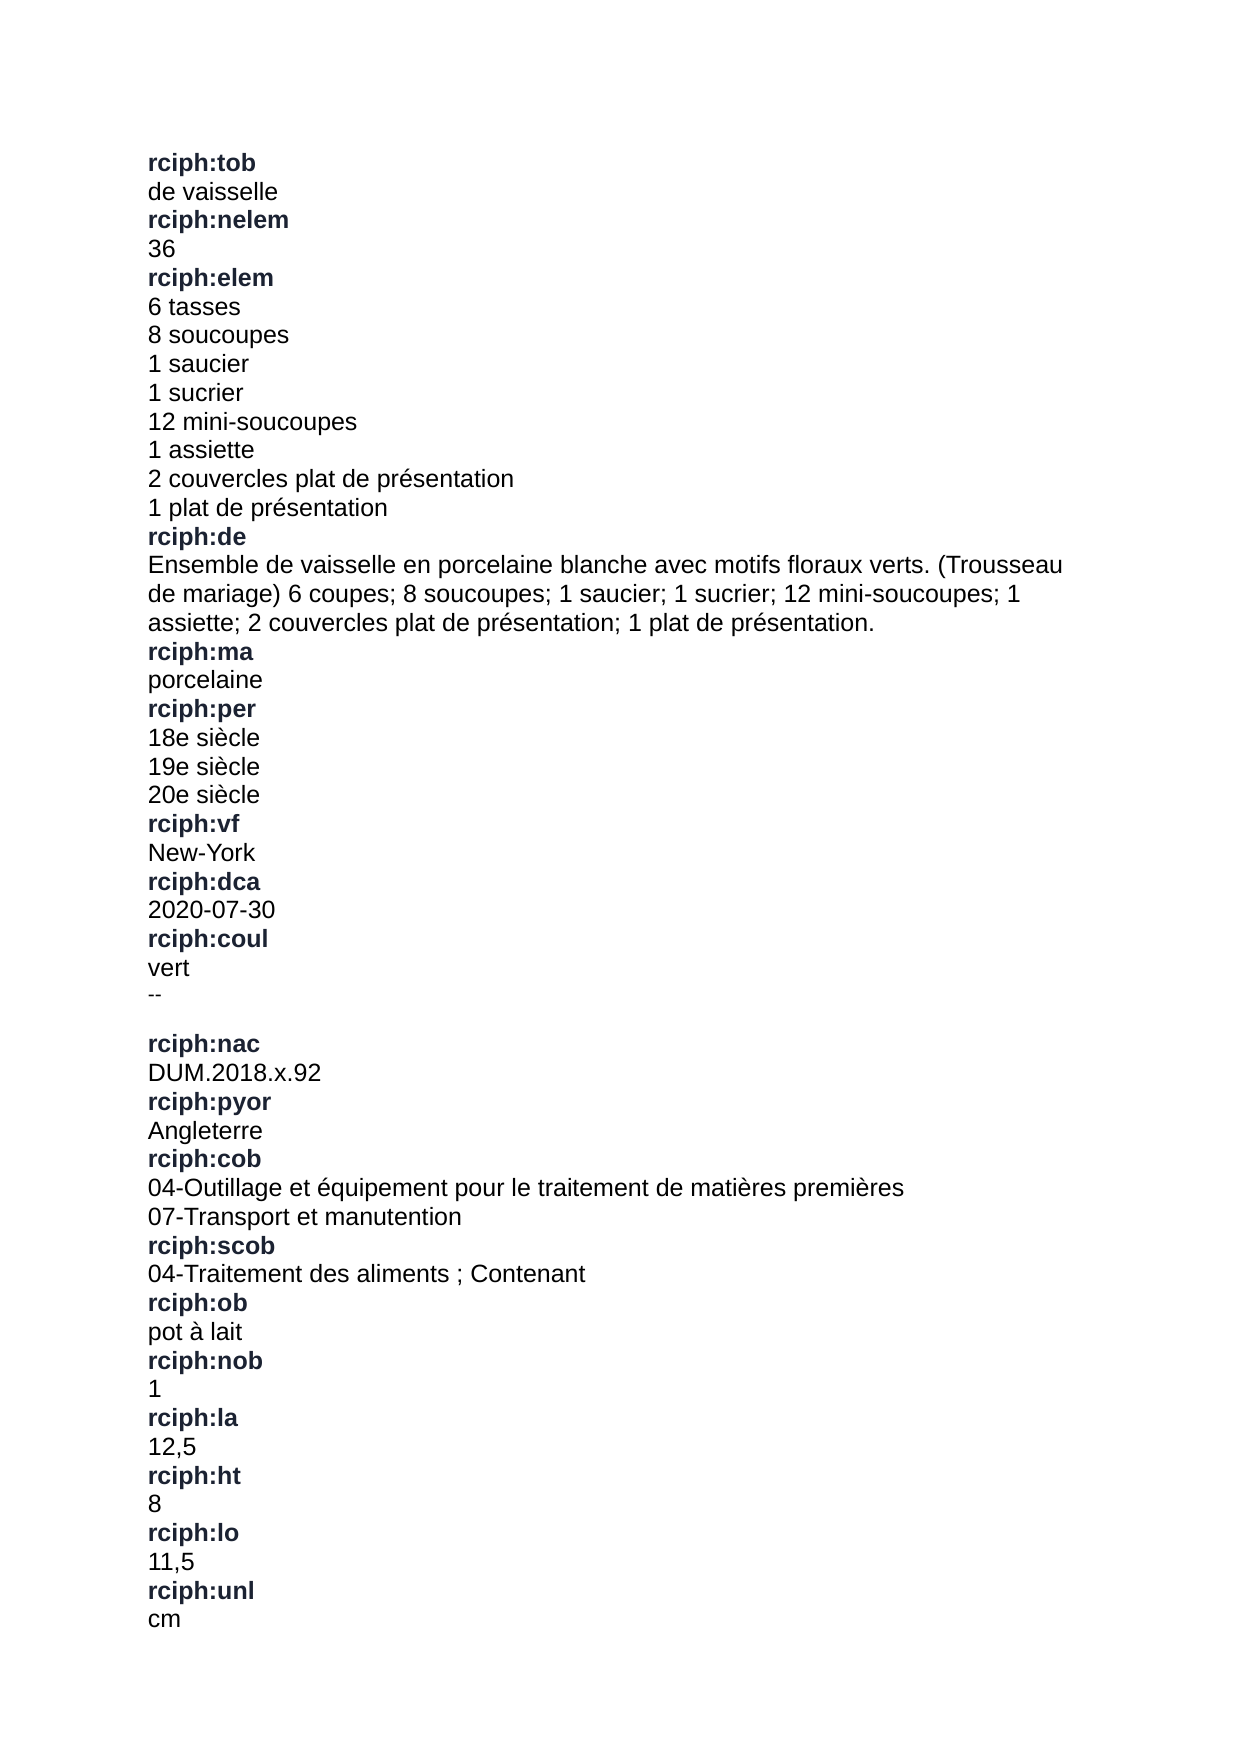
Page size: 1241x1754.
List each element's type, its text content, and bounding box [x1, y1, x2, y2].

text 11,5 [148, 1547, 1092, 1576]
text 6 tasses [148, 291, 1092, 320]
text 1 sucrier [148, 378, 1092, 406]
text rciph:tob [148, 148, 1092, 176]
text rciph:elem [148, 263, 1092, 291]
text 04-Outillage et équipement pour le traitement de matières premières [148, 1173, 1092, 1202]
text pot à lait [148, 1317, 1092, 1346]
text rciph:la [148, 1403, 1092, 1432]
text 1 [148, 1374, 1092, 1403]
text rciph:nelem [148, 205, 1092, 234]
text rciph:cob [148, 1144, 1092, 1173]
text 2020-07-30 [148, 895, 1092, 924]
text 12,5 [148, 1432, 1092, 1461]
text de vaisselle [148, 176, 1092, 205]
text 36 [148, 234, 1092, 263]
text vert [148, 953, 1092, 981]
text 12 mini-soucoupes [148, 406, 1092, 435]
text rciph:nob [148, 1346, 1092, 1374]
text rciph:coul [148, 924, 1092, 953]
text rciph:pyor [148, 1087, 1092, 1116]
text New-York [148, 838, 1092, 866]
text 1 plat de présentation [148, 493, 1092, 521]
text 1 assiette [148, 435, 1092, 464]
text cm [148, 1604, 1092, 1633]
text 8 soucoupes [148, 320, 1092, 349]
text rciph:ma [148, 636, 1092, 665]
text rciph:per [148, 694, 1092, 723]
text 18e siècle [148, 723, 1092, 751]
text rciph:nac [148, 1029, 1092, 1058]
text 8 [148, 1489, 1092, 1518]
text rciph:scob [148, 1231, 1092, 1259]
text rciph:ht [148, 1461, 1092, 1489]
text 20e siècle [148, 780, 1092, 809]
text rciph:de [148, 521, 1092, 550]
text DUM.2018.x.92 [148, 1058, 1092, 1087]
text Angleterre [148, 1116, 1092, 1144]
text rciph:dca [148, 866, 1092, 895]
text 2 couvercles plat de présentation [148, 464, 1092, 493]
text 19e siècle [148, 751, 1092, 780]
text -- [148, 981, 1092, 1005]
text rciph:unl [148, 1576, 1092, 1604]
text 1 saucier [148, 349, 1092, 378]
text 07-Transport et manutention [148, 1202, 1092, 1231]
text Ensemble de vaisselle en porcelaine blanche avec motifs floraux verts. (Trousseau de mariage) 6 coupes; 8 soucoupes; 1 saucier; 1 sucrier; 12 mini-soucoupes; 1 assiette; 2 couvercles plat de présentation; 1 plat de présentation. [148, 550, 1092, 636]
text 04-Traitement des aliments ; Contenant [148, 1259, 1092, 1288]
text porcelaine [148, 665, 1092, 694]
text rciph:ob [148, 1288, 1092, 1317]
text rciph:vf [148, 809, 1092, 838]
text rciph:lo [148, 1518, 1092, 1547]
